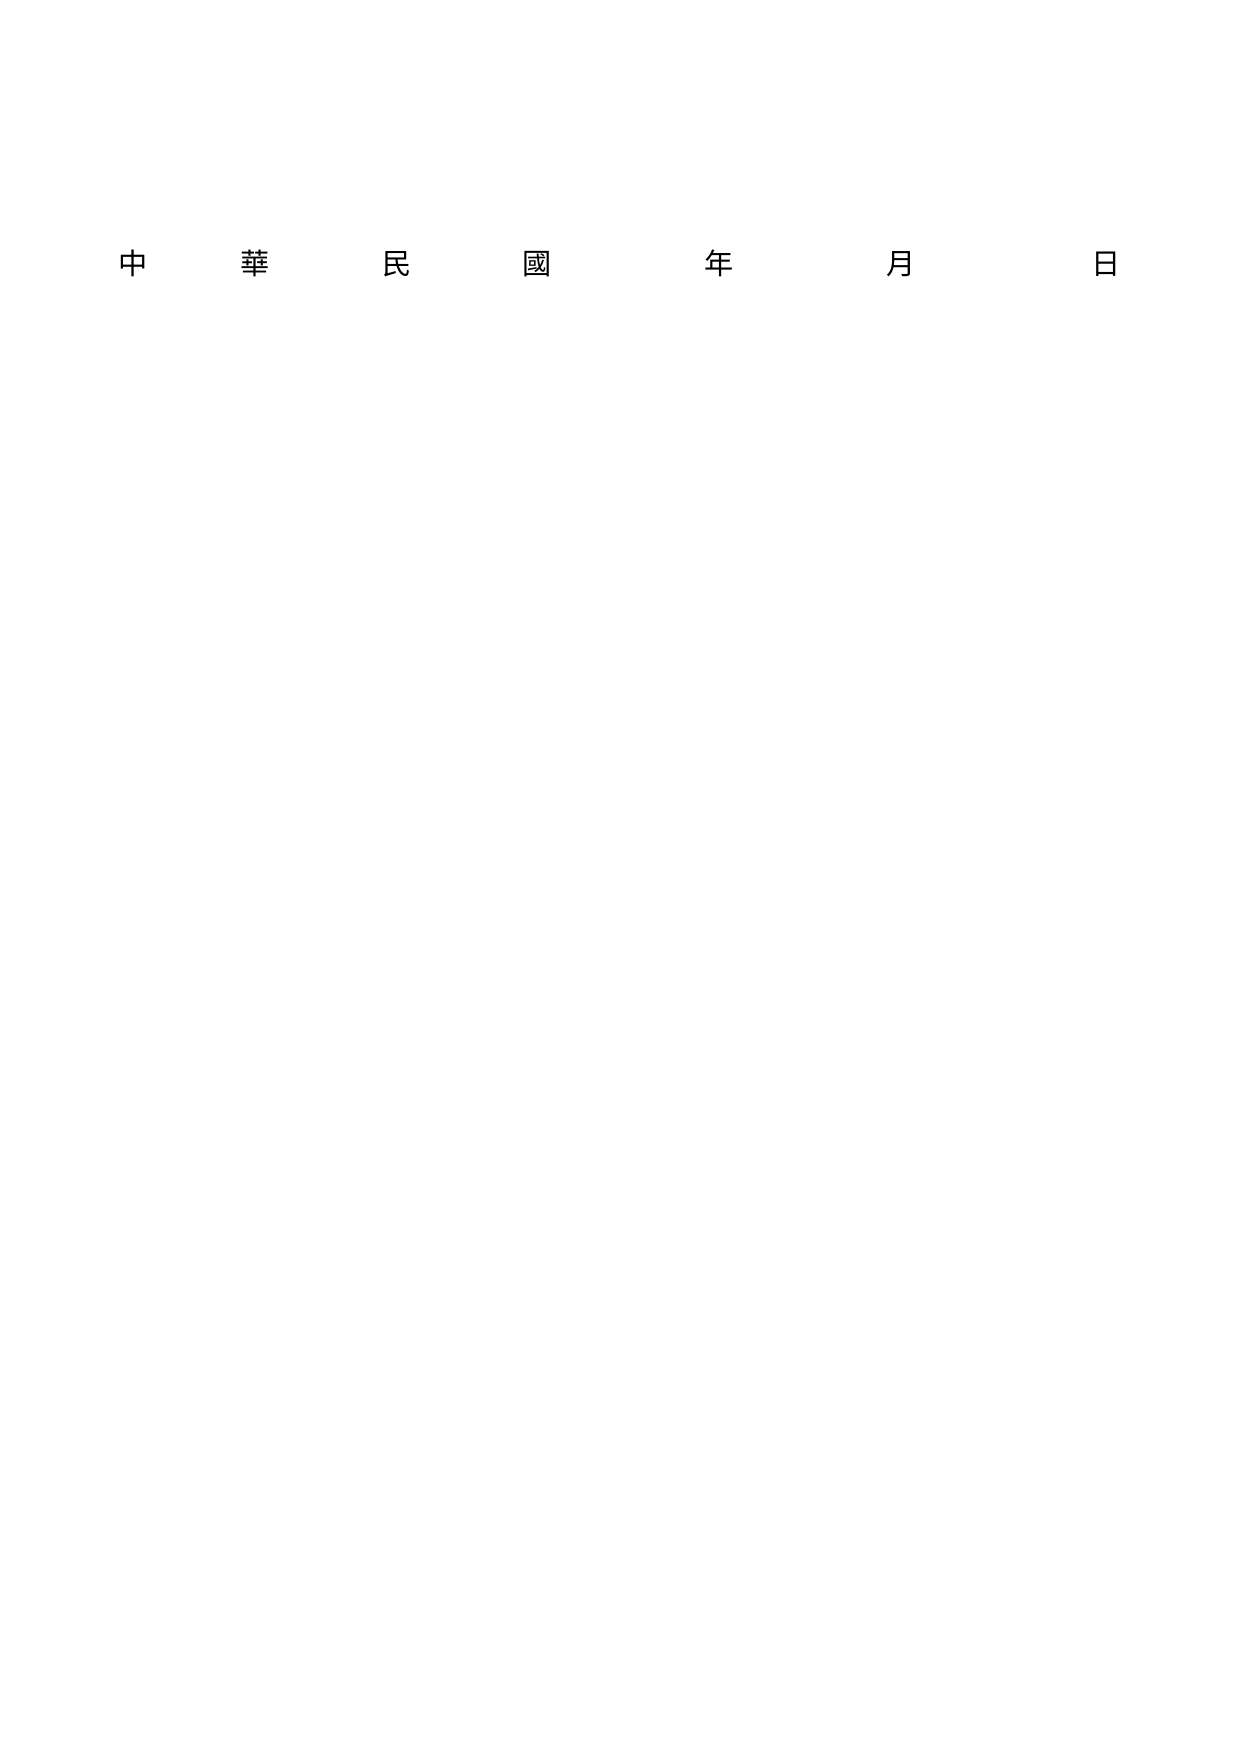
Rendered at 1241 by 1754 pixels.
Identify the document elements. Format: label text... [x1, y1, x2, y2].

text 中 華 民 國 年 月 日 [118, 241, 1122, 292]
